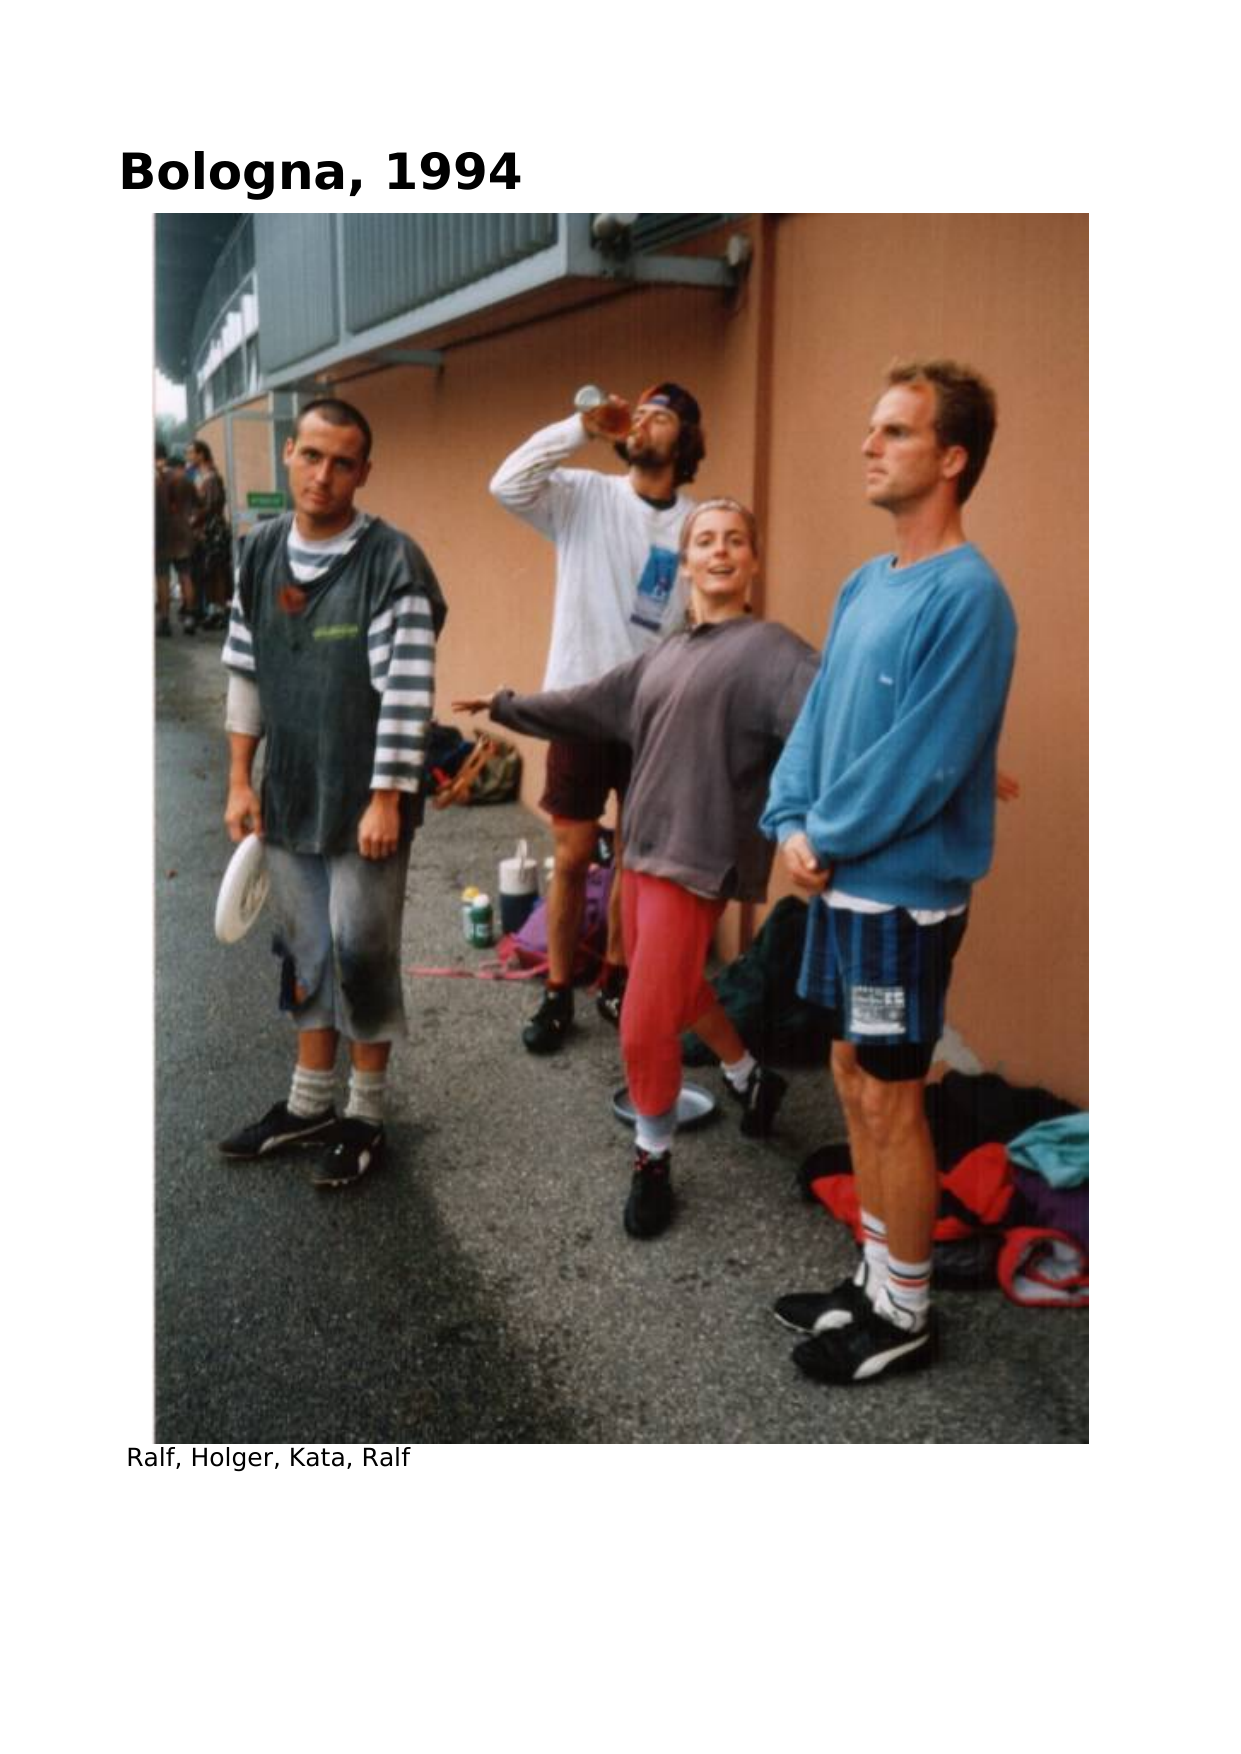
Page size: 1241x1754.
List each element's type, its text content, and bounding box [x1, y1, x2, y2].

subtitle Bologna, 1994 [118, 143, 1122, 201]
text Ralf, Holger, Kata, Ralf [118, 214, 1122, 1472]
picture [151, 213, 1089, 1444]
